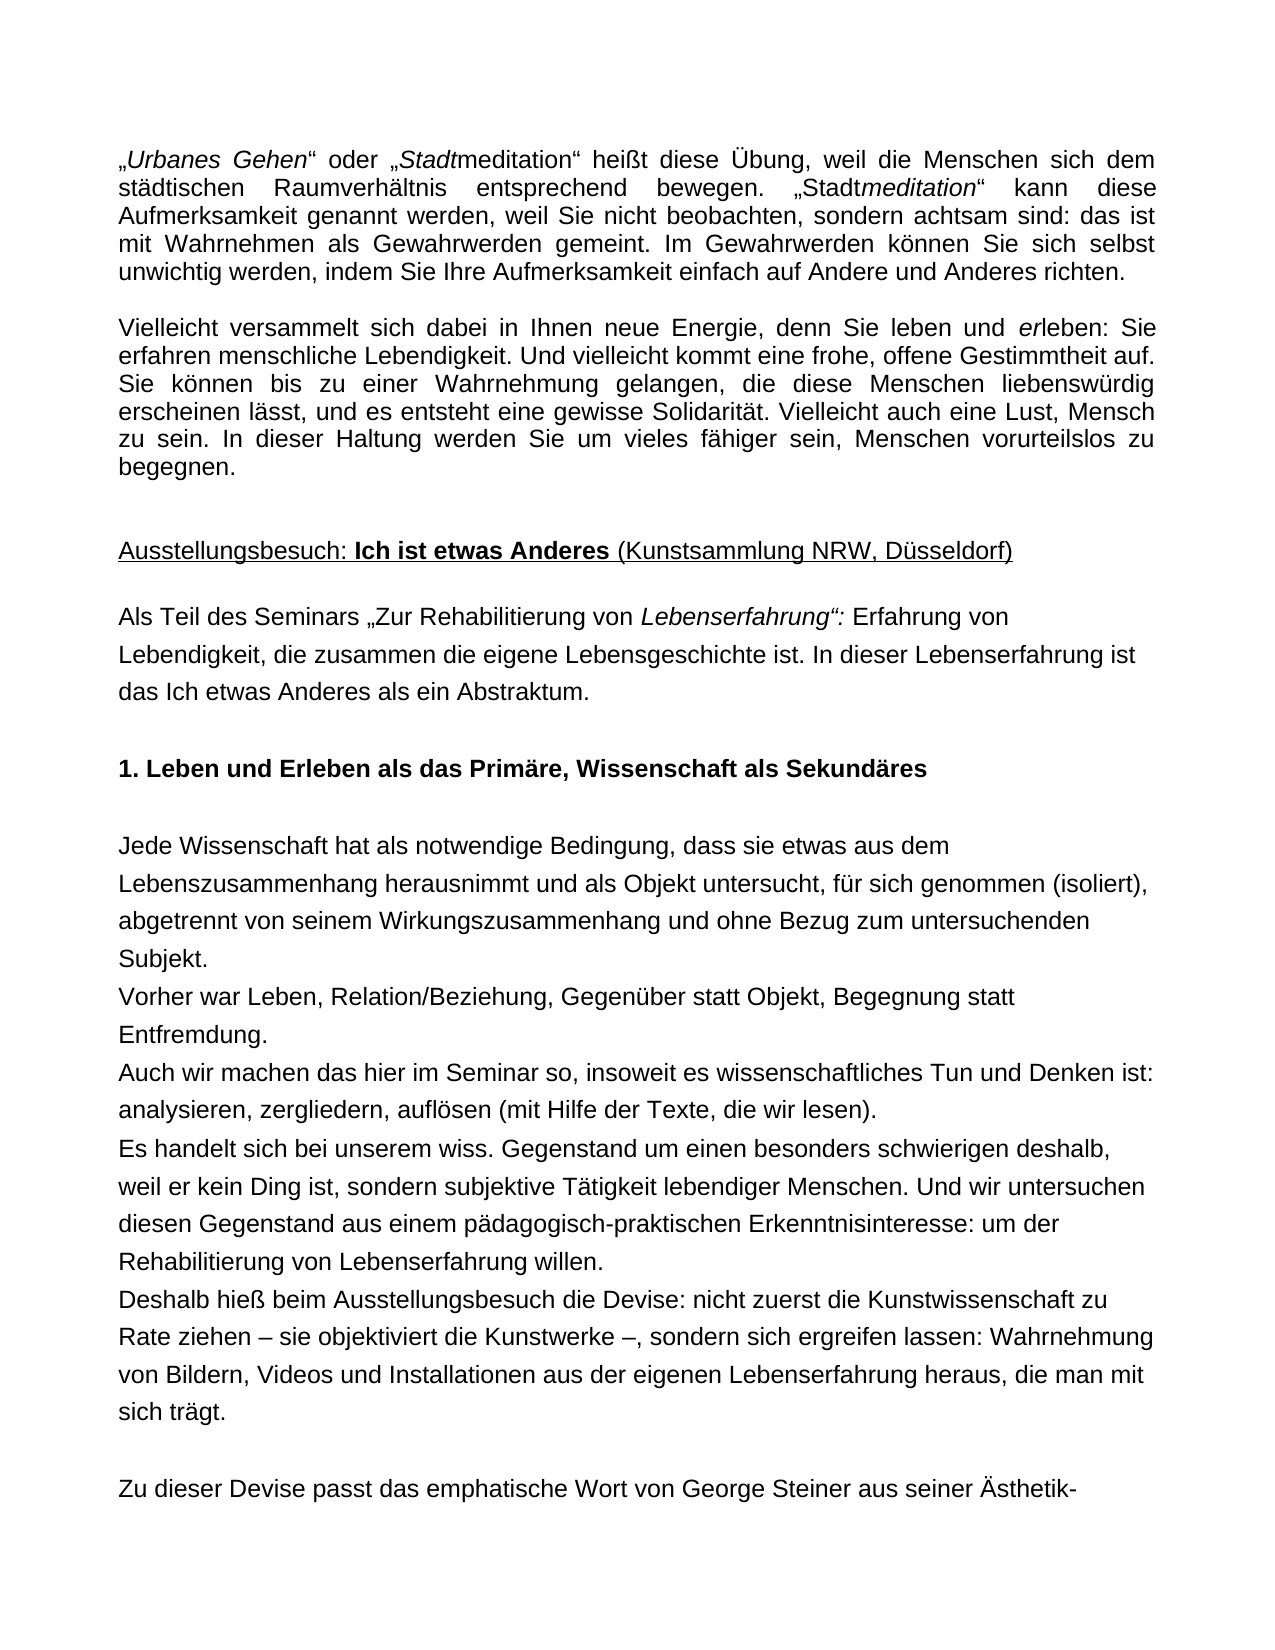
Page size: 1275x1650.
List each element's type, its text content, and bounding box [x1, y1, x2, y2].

text Als Teil des Seminars „Zur Rehabilitierung von Lebenserfahrung“: Erfahrung von Lebendigkeit, die zusammen die eigene Lebensgeschichte ist. In dieser Lebenserfahrung ist das Ich etwas Anderes als ein Abstraktum. [118, 594, 1157, 706]
text „Urbanes Gehen“ oder „Stadtmeditation“ heißt diese Übung, weil die Menschen sich dem städti­schen Raumverhältnis entsprechend bewegen. „Stadtmeditation“ kann diese Aufmerksamkeit genannt werden, weil Sie nicht beobachten, sondern achtsam sind: das ist mit Wahrnehmen als Gewahrwerden gemeint. Im Gewahrwerden können Sie sich selbst unwichtig werden, indem Sie Ihre Aufmerksamkeit einfach auf Andere und Anderes richten. [118, 146, 1157, 286]
text Jede Wissenschaft hat als notwendige Bedingung, dass sie etwas aus dem Lebenszusammenhang herausnimmt und als Objekt untersucht, für sich genommen (isoliert), abgetrennt von seinem Wirkungszusammenhang und ohne Bezug zum untersuchenden Subjekt. [118, 822, 1157, 972]
text Es handelt sich bei unserem wiss. Gegenstand um einen besonders schwierigen deshalb, weil er kein Ding ist, sondern subjektive Tätigkeit lebendiger Menschen. Und wir untersuchen diesen Gegenstand aus einem pädagogisch-praktischen Erkenntnisinteresse: um der Rehabilitierung von Lebenserfahrung willen. [118, 1125, 1157, 1275]
text Vorher war Leben, Relation/Beziehung, Gegenüber statt Objekt, Begegnung statt Entfremdung. [118, 973, 1157, 1048]
text Ausstellungsbesuch: Ich ist etwas Anderes (Kunstsammlung NRW, Düsseldorf) [118, 537, 1157, 565]
text Vielleicht versammelt sich dabei in Ihnen neue Energie, denn Sie leben und erleben: Sie erfahren menschliche Lebendigkeit. Und vielleicht kommt eine frohe, offene Gestimmtheit auf. Sie können bis zu einer Wahrnehmung gelangen, die diese Menschen liebenswürdig erscheinen lässt, und es entsteht eine gewisse Solidarität. Vielleicht auch eine Lust, Mensch zu sein. In dieser Haltung werden Sie um vieles fähiger sein, Menschen vorurteilslos zu begegnen. [118, 313, 1157, 481]
text Zu dieser Devise passt das emphatische Wort von George Steiner aus seiner Ästhetik- [118, 1466, 1157, 1503]
text Auch wir machen das hier im Seminar so, insoweit es wissenschaftliches Tun und Denken ist: analysieren, zergliedern, auflösen (mit Hilfe der Texte, die wir lesen). [118, 1049, 1157, 1124]
text 1. Leben und Erleben als das Primäre, Wissenschaft als Sekundäres [118, 746, 1157, 783]
text Deshalb hieß beim Ausstellungsbesuch die Devise: nicht zuerst die Kunstwissenschaft zu Rate ziehen – sie objektiviert die Kunstwerke –, sondern sich ergreifen lassen: Wahrnehmung von Bildern, Videos und Installationen aus der eigenen Lebenserfahrung heraus, die man mit sich trägt. [118, 1276, 1157, 1426]
